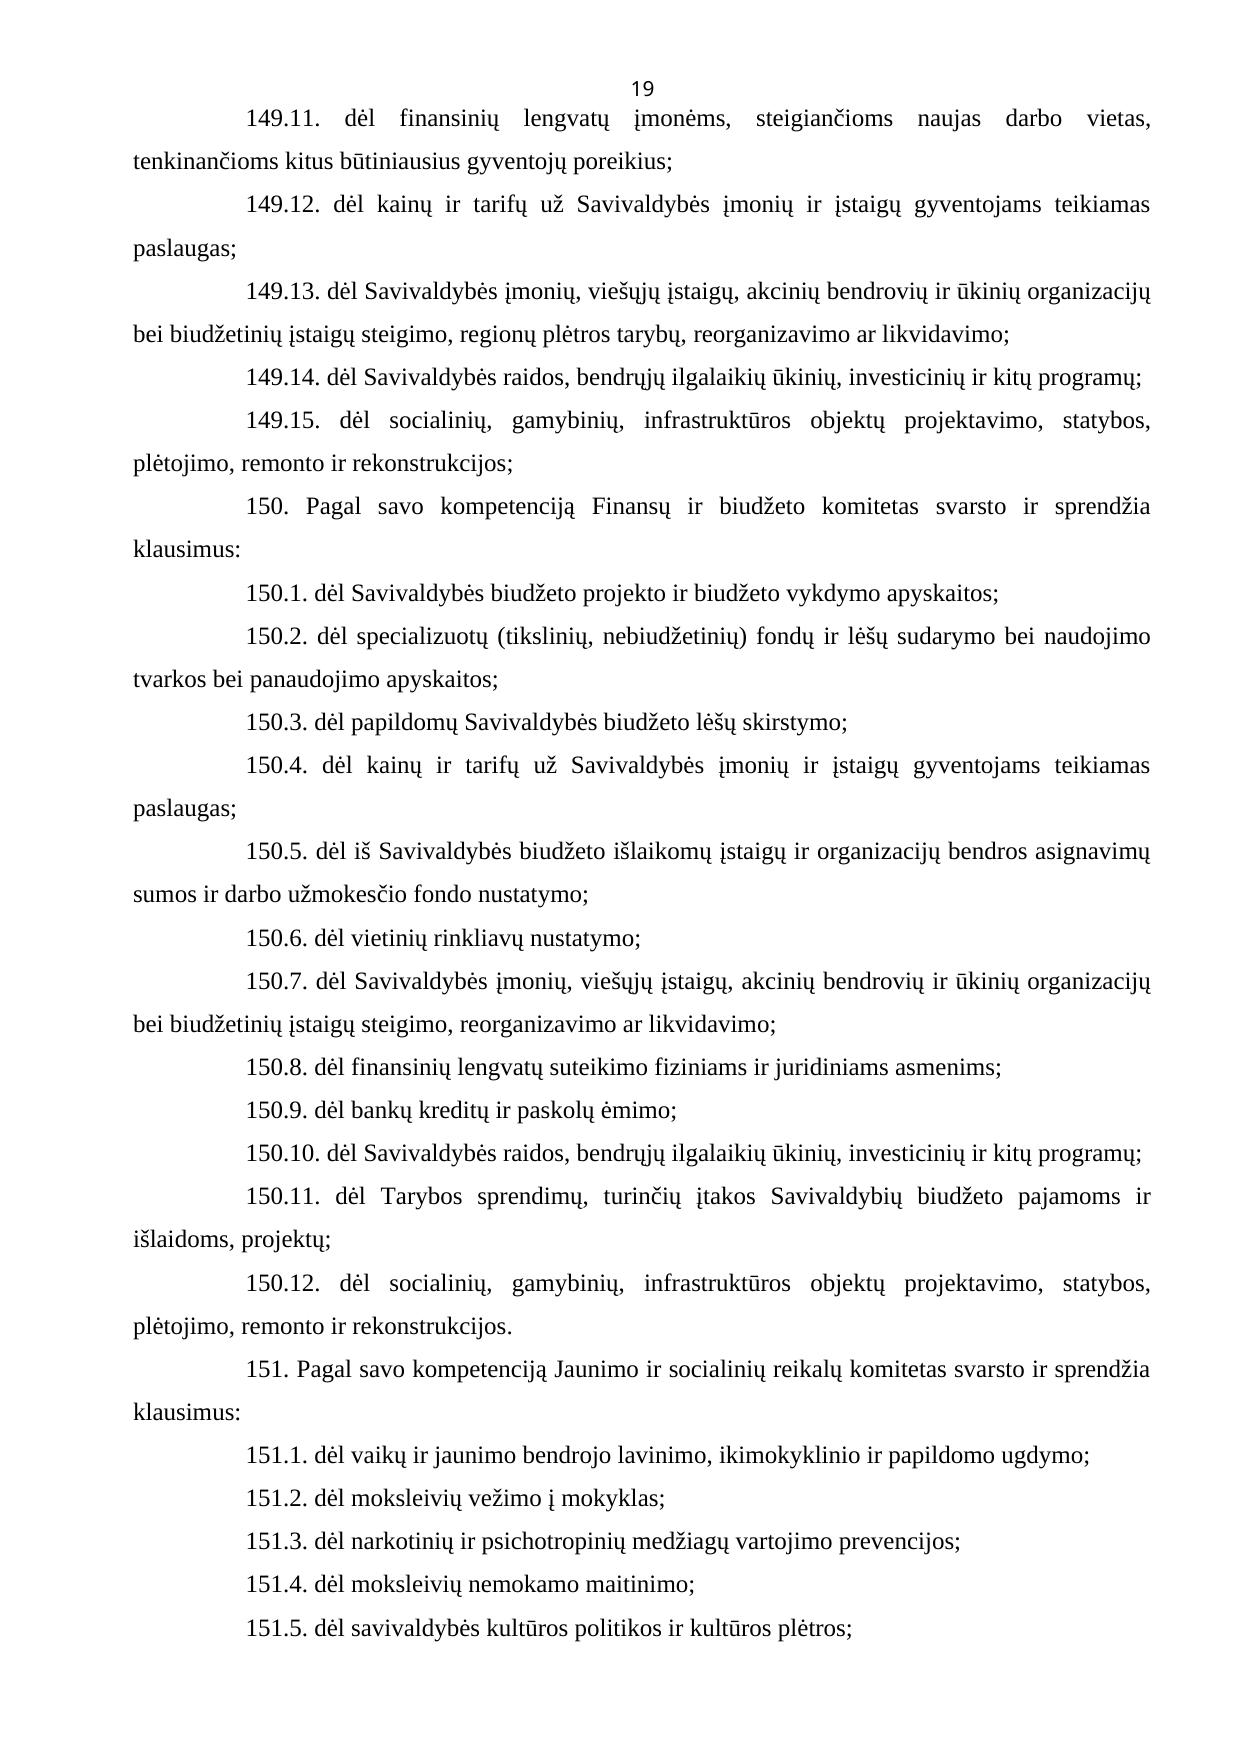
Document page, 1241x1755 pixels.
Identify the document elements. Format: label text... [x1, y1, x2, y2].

text 150.10. dėl Savivaldybės raidos, bendrųjų ilgalaikių ūkinių, investicinių ir kitų programų; [133, 1138, 1152, 1167]
text 149.14. dėl Savivaldybės raidos, bendrųjų ilgalaikių ūkinių, investicinių ir kitų programų; [133, 362, 1152, 391]
text 150. Pagal savo kompetenciją Finansų ir biudžeto komitetas svarsto ir sprendžia klausimus: [133, 491, 1152, 563]
text 150.3. dėl papildomų Savivaldybės biudžeto lėšų skirstymo; [133, 707, 1152, 736]
text 150.4. dėl kainų ir tarifų už Savivaldybės įmonių ir įstaigų gyventojams teikiamas paslaugas; [133, 750, 1152, 822]
text 151.2. dėl moksleivių vežimo į mokyklas; [133, 1483, 1152, 1512]
text 149.13. dėl Savivaldybės įmonių, viešųjų įstaigų, akcinių bendrovių ir ūkinių organizacijų bei biudžetinių įstaigų steigimo, regionų plėtros tarybų, reorganizavimo ar likvidavimo; [133, 276, 1152, 348]
text 151.1. dėl vaikų ir jaunimo bendrojo lavinimo, ikimokyklinio ir papildomo ugdymo; [133, 1440, 1152, 1469]
text 150.7. dėl Savivaldybės įmonių, viešųjų įstaigų, akcinių bendrovių ir ūkinių organizacijų bei biudžetinių įstaigų steigimo, reorganizavimo ar likvidavimo; [133, 966, 1152, 1038]
text 150.12. dėl socialinių, gamybinių, infrastruktūros objektų projektavimo, statybos, plėtojimo, remonto ir rekonstrukcijos. [133, 1268, 1152, 1339]
text 150.1. dėl Savivaldybės biudžeto projekto ir biudžeto vykdymo apyskaitos; [133, 578, 1152, 606]
text 151.4. dėl moksleivių nemokamo maitinimo; [133, 1569, 1152, 1598]
text 151.5. dėl savivaldybės kultūros politikos ir kultūros plėtros; [133, 1613, 1152, 1641]
text 150.6. dėl vietinių rinkliavų nustatymo; [133, 923, 1152, 951]
text 149.12. dėl kainų ir tarifų už Savivaldybės įmonių ir įstaigų gyventojams teikiamas paslaugas; [133, 189, 1152, 261]
text 150.11. dėl Tarybos sprendimų, turinčių įtakos Savivaldybių biudžeto pajamoms ir išlaidoms, projektų; [133, 1181, 1152, 1253]
text 151. Pagal savo kompetenciją Jaunimo ir socialinių reikalų komitetas svarsto ir sprendžia klausimus: [133, 1354, 1152, 1426]
text 150.9. dėl bankų kreditų ir paskolų ėmimo; [133, 1095, 1152, 1124]
text 150.2. dėl specializuotų (tikslinių, nebiudžetinių) fondų ir lėšų sudarymo bei naudojimo tvarkos bei panaudojimo apyskaitos; [133, 621, 1152, 693]
text 149.15. dėl socialinių, gamybinių, infrastruktūros objektų projektavimo, statybos, plėtojimo, remonto ir rekonstrukcijos; [133, 405, 1152, 477]
text 149.11. dėl finansinių lengvatų įmonėms, steigiančioms naujas darbo vietas, tenkinančioms kitus būtiniausius gyventojų poreikius; [133, 103, 1152, 175]
text 150.8. dėl finansinių lengvatų suteikimo fiziniams ir juridiniams asmenims; [133, 1052, 1152, 1081]
text 151.3. dėl narkotinių ir psichotropinių medžiagų vartojimo prevencijos; [133, 1526, 1152, 1555]
text 150.5. dėl iš Savivaldybės biudžeto išlaikomų įstaigų ir organizacijų bendros asignavimų sumos ir darbo užmokesčio fondo nustatymo; [133, 836, 1152, 908]
